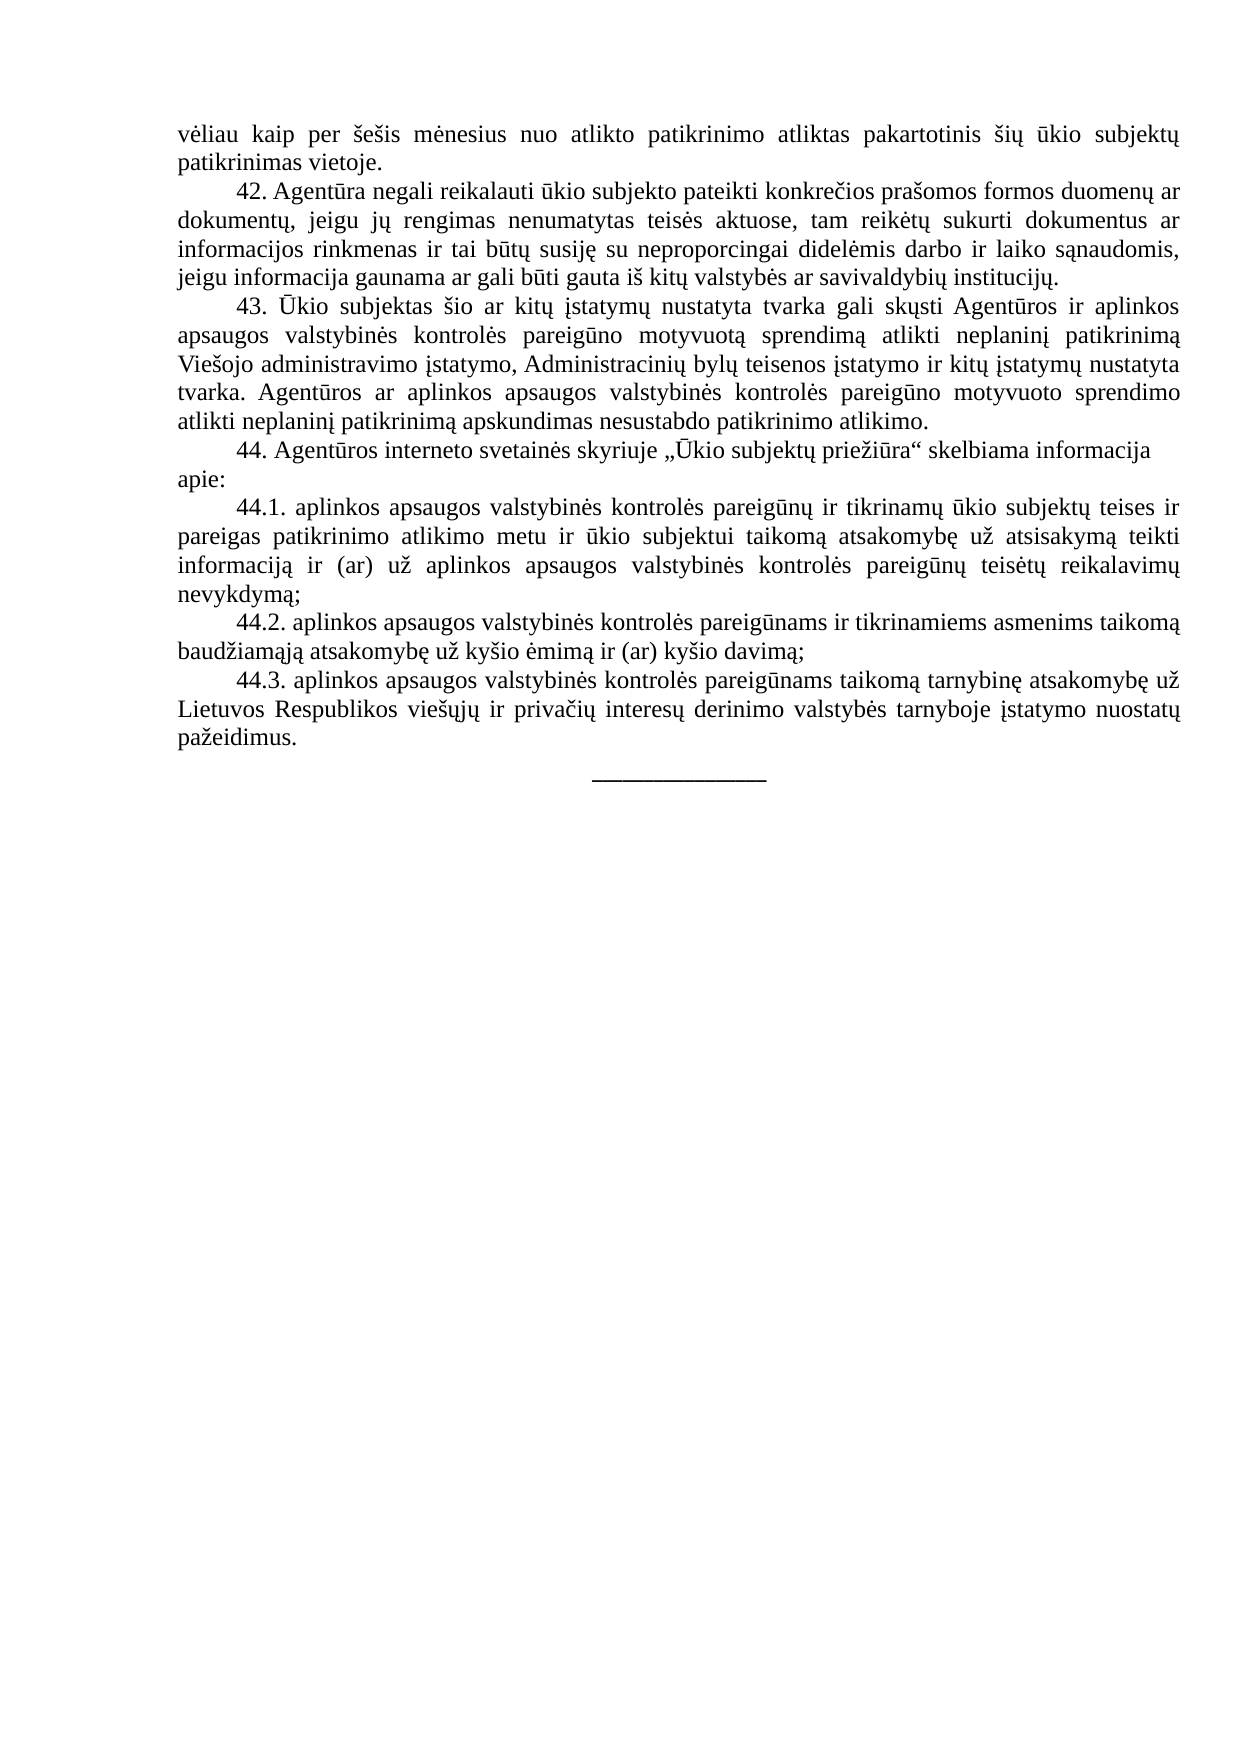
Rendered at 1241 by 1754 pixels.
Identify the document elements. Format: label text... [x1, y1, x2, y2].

text 43. Ūkio subjektas šio ar kitų įstatymų nustatyta tvarka gali skųsti Agentūros ir aplinkos apsaugos valstybinės kontrolės pareigūno motyvuotą sprendimą atlikti neplaninį patikrinimą Viešojo administravimo įstatymo, Administracinių bylų teisenos įstatymo ir kitų įstatymų nustatyta tvarka. Agentūros ar aplinkos apsaugos valstybinės kontrolės pareigūno motyvuoto sprendimo atlikti neplaninį patikrinimą apskundimas nesustabdo patikrinimo atlikimo. [177, 291, 1181, 435]
text 44.2. aplinkos apsaugos valstybinės kontrolės pareigūnams ir tikrinamiems asmenims taikomą baudžiamąją atsakomybę už kyšio ėmimą ir (ar) kyšio davimą; [177, 607, 1181, 665]
text 42. Agentūra negali reikalauti ūkio subjekto pateikti konkrečios prašomos formos duomenų ar dokumentų, jeigu jų rengimas nenumatytas teisės aktuose, tam reikėtų sukurti dokumentus ar informacijos rinkmenas ir tai būtų susiję su neproporcingai didelėmis darbo ir laiko sąnaudomis, jeigu informacija gaunama ar gali būti gauta iš kitų valstybės ar savivaldybių institucijų. [177, 176, 1181, 291]
text 44. Agentūros interneto svetainės skyriuje „Ūkio subjektų priežiūra“ skelbiama informacija apie: [177, 435, 1181, 492]
text 44.1. aplinkos apsaugos valstybinės kontrolės pareigūnų ir tikrinamų ūkio subjektų teises ir pareigas patikrinimo atlikimo metu ir ūkio subjektui taikomą atsakomybę už atsisakymą teikti informaciją ir (ar) už aplinkos apsaugos valstybinės kontrolės pareigūnų teisėtų reikalavimų nevykdymą; [177, 492, 1181, 607]
text _________________ [177, 751, 1181, 785]
text vėliau kaip per šešis mėnesius nuo atlikto patikrinimo atliktas pakartotinis šių ūkio subjektų patikrinimas vietoje. [177, 119, 1181, 176]
text 44.3. aplinkos apsaugos valstybinės kontrolės pareigūnams taikomą tarnybinę atsakomybę už Lietuvos Respublikos viešųjų ir privačių interesų derinimo valstybės tarnyboje įstatymo nuostatų pažeidimus. [177, 665, 1181, 751]
